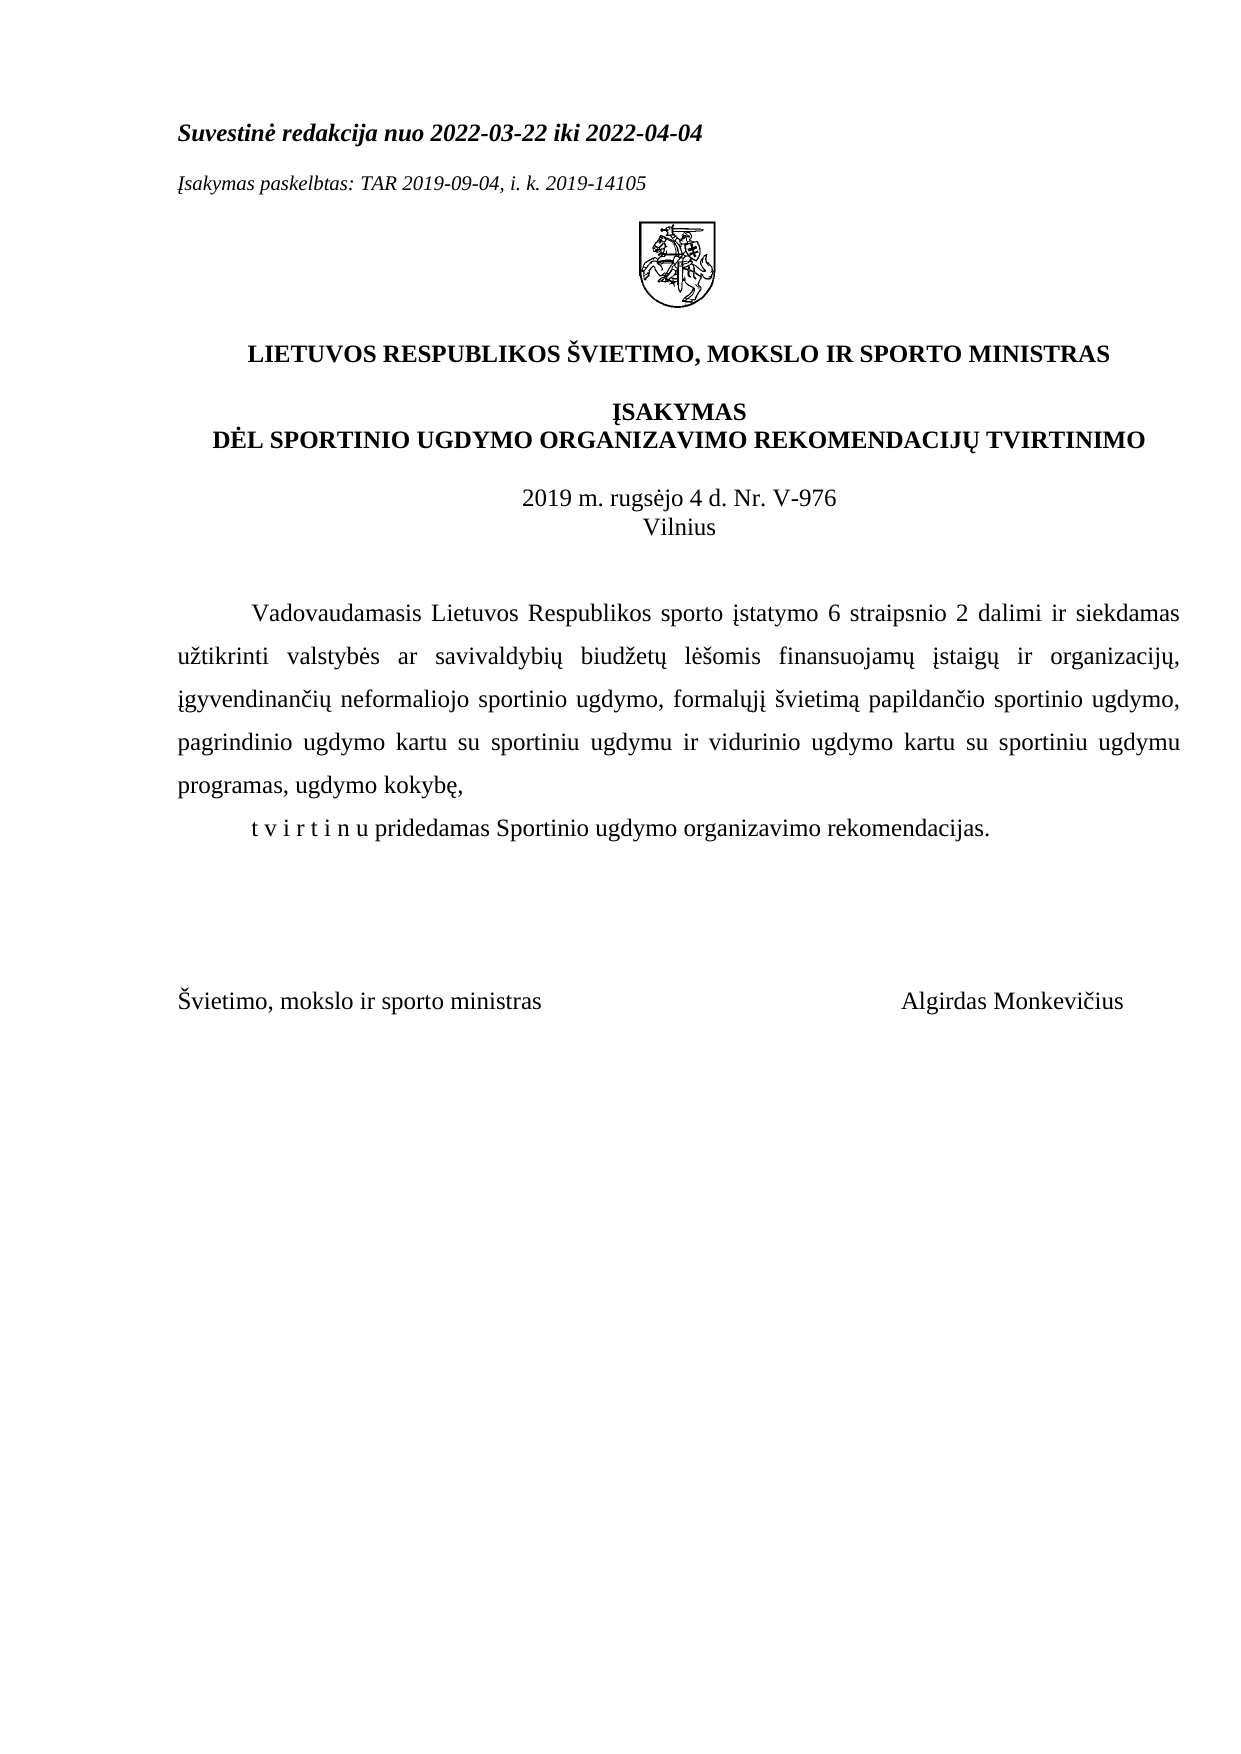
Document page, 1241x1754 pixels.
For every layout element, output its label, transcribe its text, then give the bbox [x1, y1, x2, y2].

text Įsakymas paskelbtas: TAR 2019-09-04, i. k. 2019-14105 [177, 171, 1181, 195]
text 2019 m. rugsėjo 4 d. Nr. V-976 [177, 483, 1181, 512]
text Įsakymas [177, 397, 1181, 425]
text Suvestinė redakcija nuo 2022-03-22 iki 2022-04-04 [177, 118, 1181, 147]
text Švietimo, mokslo ir sporto ministras Algirdas Monkevičius [177, 986, 1181, 1015]
text DĖL SPORTINIO UGDYMO ORGANIZAVIMO REKOMENDACIJŲ TVIRTINIMO [177, 425, 1181, 454]
text Vadovaudamasis Lietuvos Respublikos sporto įstatymo 6 straipsnio 2 dalimi ir siekdamas užtikrinti valstybės ar savivaldybių biudžetų lėšomis finansuojamų įstaigų ir organizacijų, įgyvendinančių neformaliojo sportinio ugdymo, formalųjį švietimą papildančio sportinio ugdymo, pagrindinio ugdymo kartu su sportiniu ugdymu ir vidurinio ugdymo kartu su sportiniu ugdymu programas, ugdymo kokybę, [177, 598, 1181, 799]
text Vilnius [177, 512, 1181, 540]
text t v i r t i n u pridedamas Sportinio ugdymo organizavimo rekomendacijas. [177, 813, 1181, 842]
text LIETUVOS RESPUBLIKOS ŠVIETIMO, MOKSLO IR SPORTO MINISTRAS [177, 339, 1181, 368]
